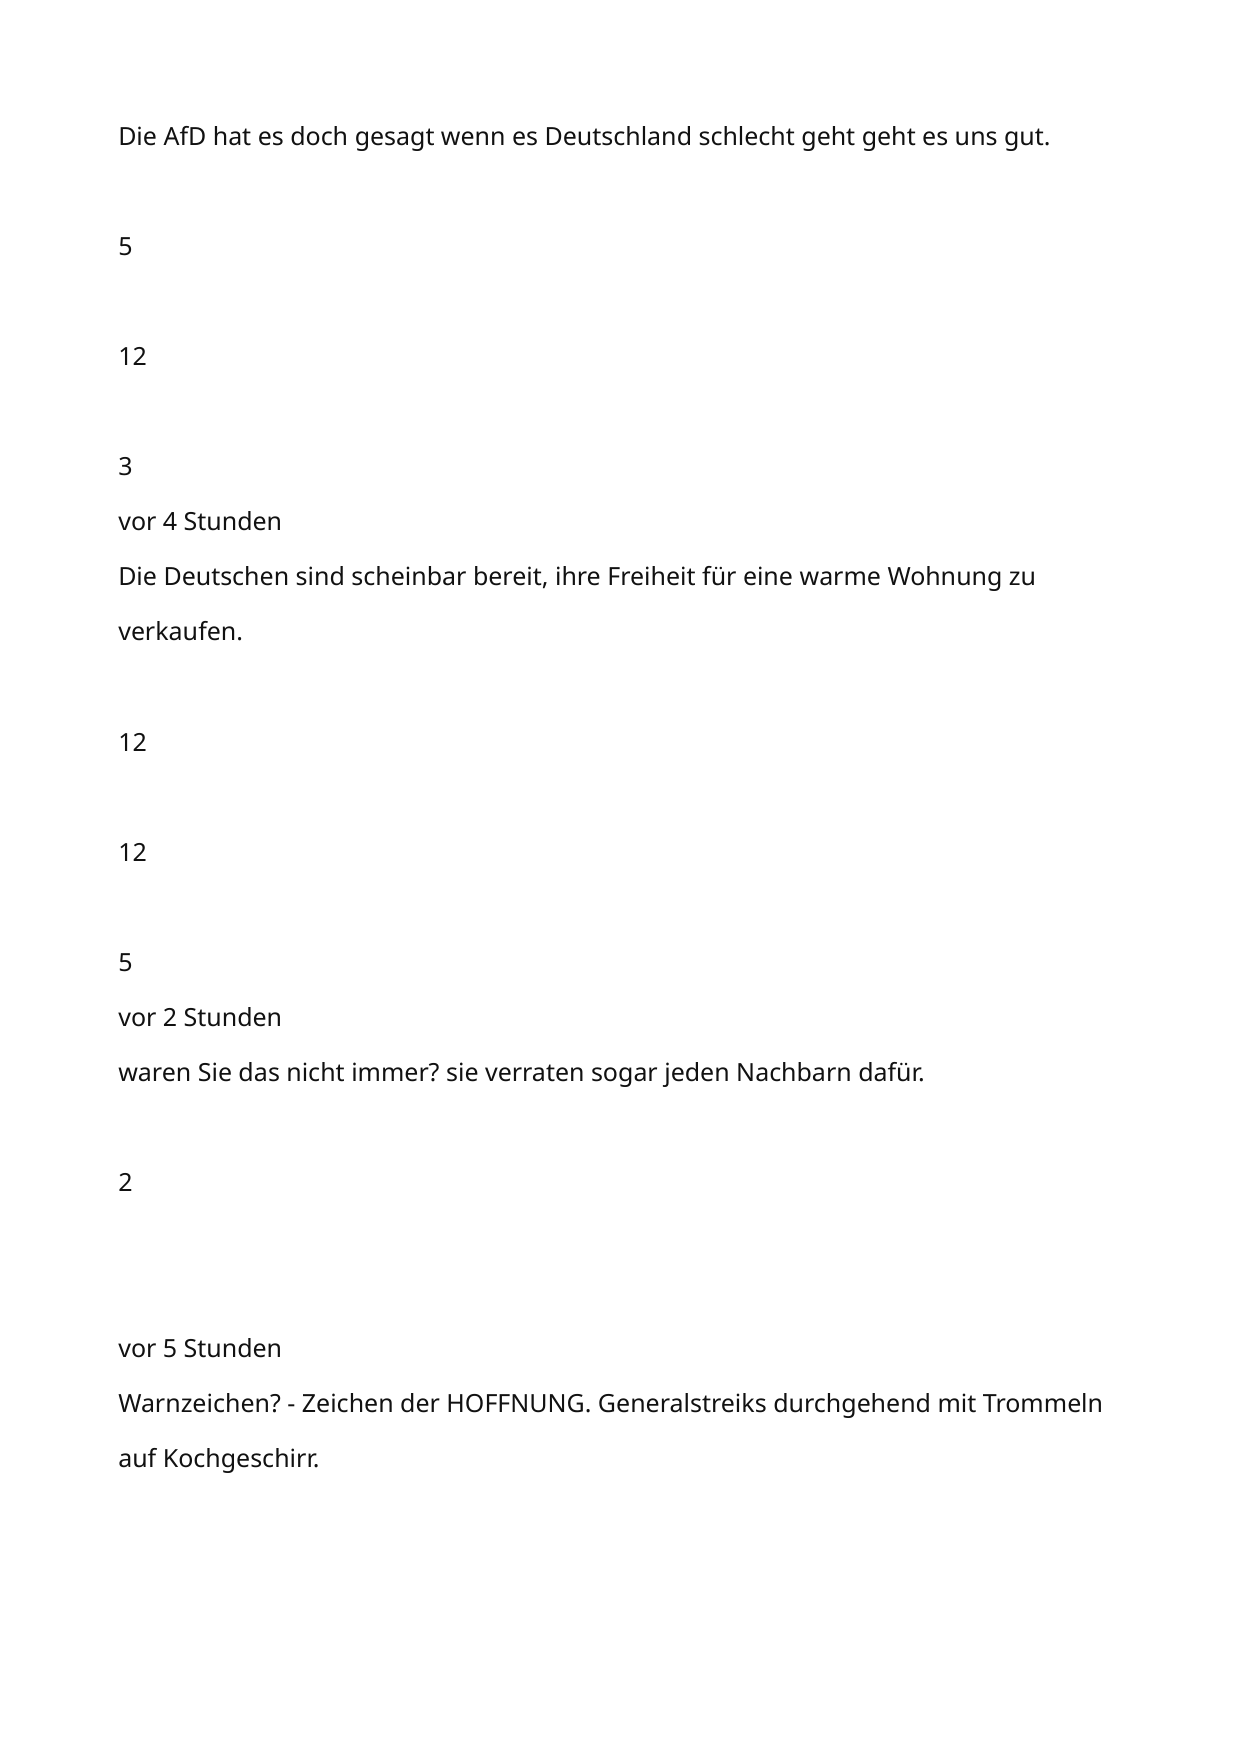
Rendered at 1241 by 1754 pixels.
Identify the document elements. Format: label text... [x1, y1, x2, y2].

text 12 [118, 834, 1122, 868]
text 5 [118, 228, 1122, 262]
text 5 [118, 945, 1122, 979]
text 3 [118, 449, 1122, 483]
text waren Sie das nicht immer? sie verraten sogar jeden Nachbarn dafür. [118, 1055, 1122, 1089]
text Warnzeichen? - Zeichen der HOFFNUNG. Generalstreiks durchgehend mit Trommeln auf Kochgeschirr. [118, 1386, 1122, 1475]
text vor 4 Stunden [118, 504, 1122, 538]
text 12 [118, 338, 1122, 373]
text Die AfD hat es doch gesagt wenn es Deutschland schlecht geht geht es uns gut. [118, 118, 1122, 152]
text Die Deutschen sind scheinbar bereit, ihre Freiheit für eine warme Wohnung zu verkaufen. [118, 559, 1122, 648]
text 2 [118, 1165, 1122, 1199]
text vor 5 Stunden [118, 1330, 1122, 1364]
text vor 2 Stunden [118, 1000, 1122, 1034]
text 12 [118, 724, 1122, 758]
